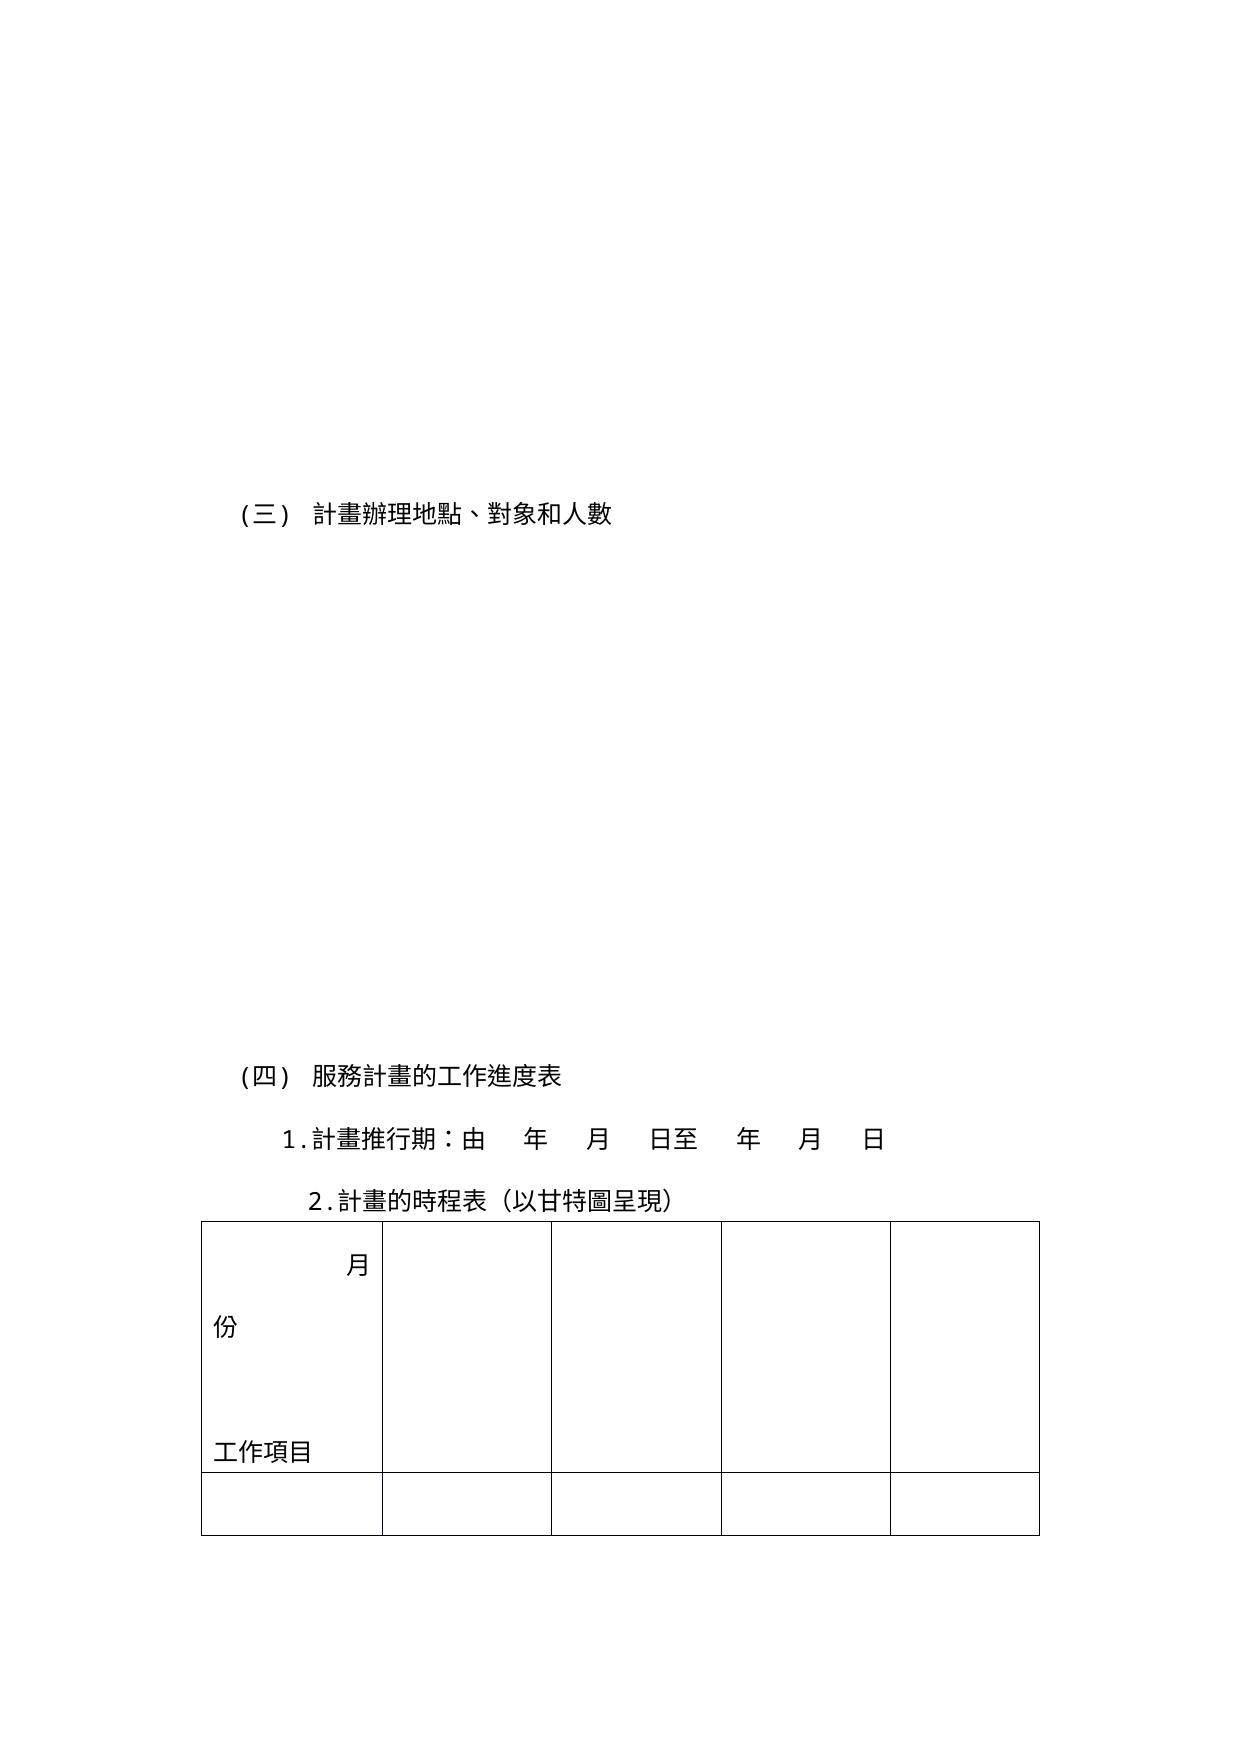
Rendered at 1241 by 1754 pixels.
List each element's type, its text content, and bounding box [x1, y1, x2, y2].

table_cell [383, 1473, 551, 1535]
table_header 月份 工作項目 [202, 1222, 382, 1472]
list 計畫辦理地點、對象和人數 [237, 471, 1053, 533]
table_header [383, 1222, 551, 1472]
text 1.計畫推行期：由 年 月 日至 年 月 日 [237, 1096, 1053, 1158]
table_header [722, 1222, 890, 1472]
table_header [552, 1222, 721, 1472]
table_cell [891, 1473, 1039, 1535]
table_cell [202, 1473, 382, 1535]
list 服務計畫的工作進度表 [237, 1033, 1053, 1096]
table_cell [722, 1473, 890, 1535]
table_header [891, 1222, 1039, 1472]
table_cell [552, 1473, 721, 1535]
text 2.計畫的時程表（以甘特圖呈現） [187, 1158, 1053, 1221]
